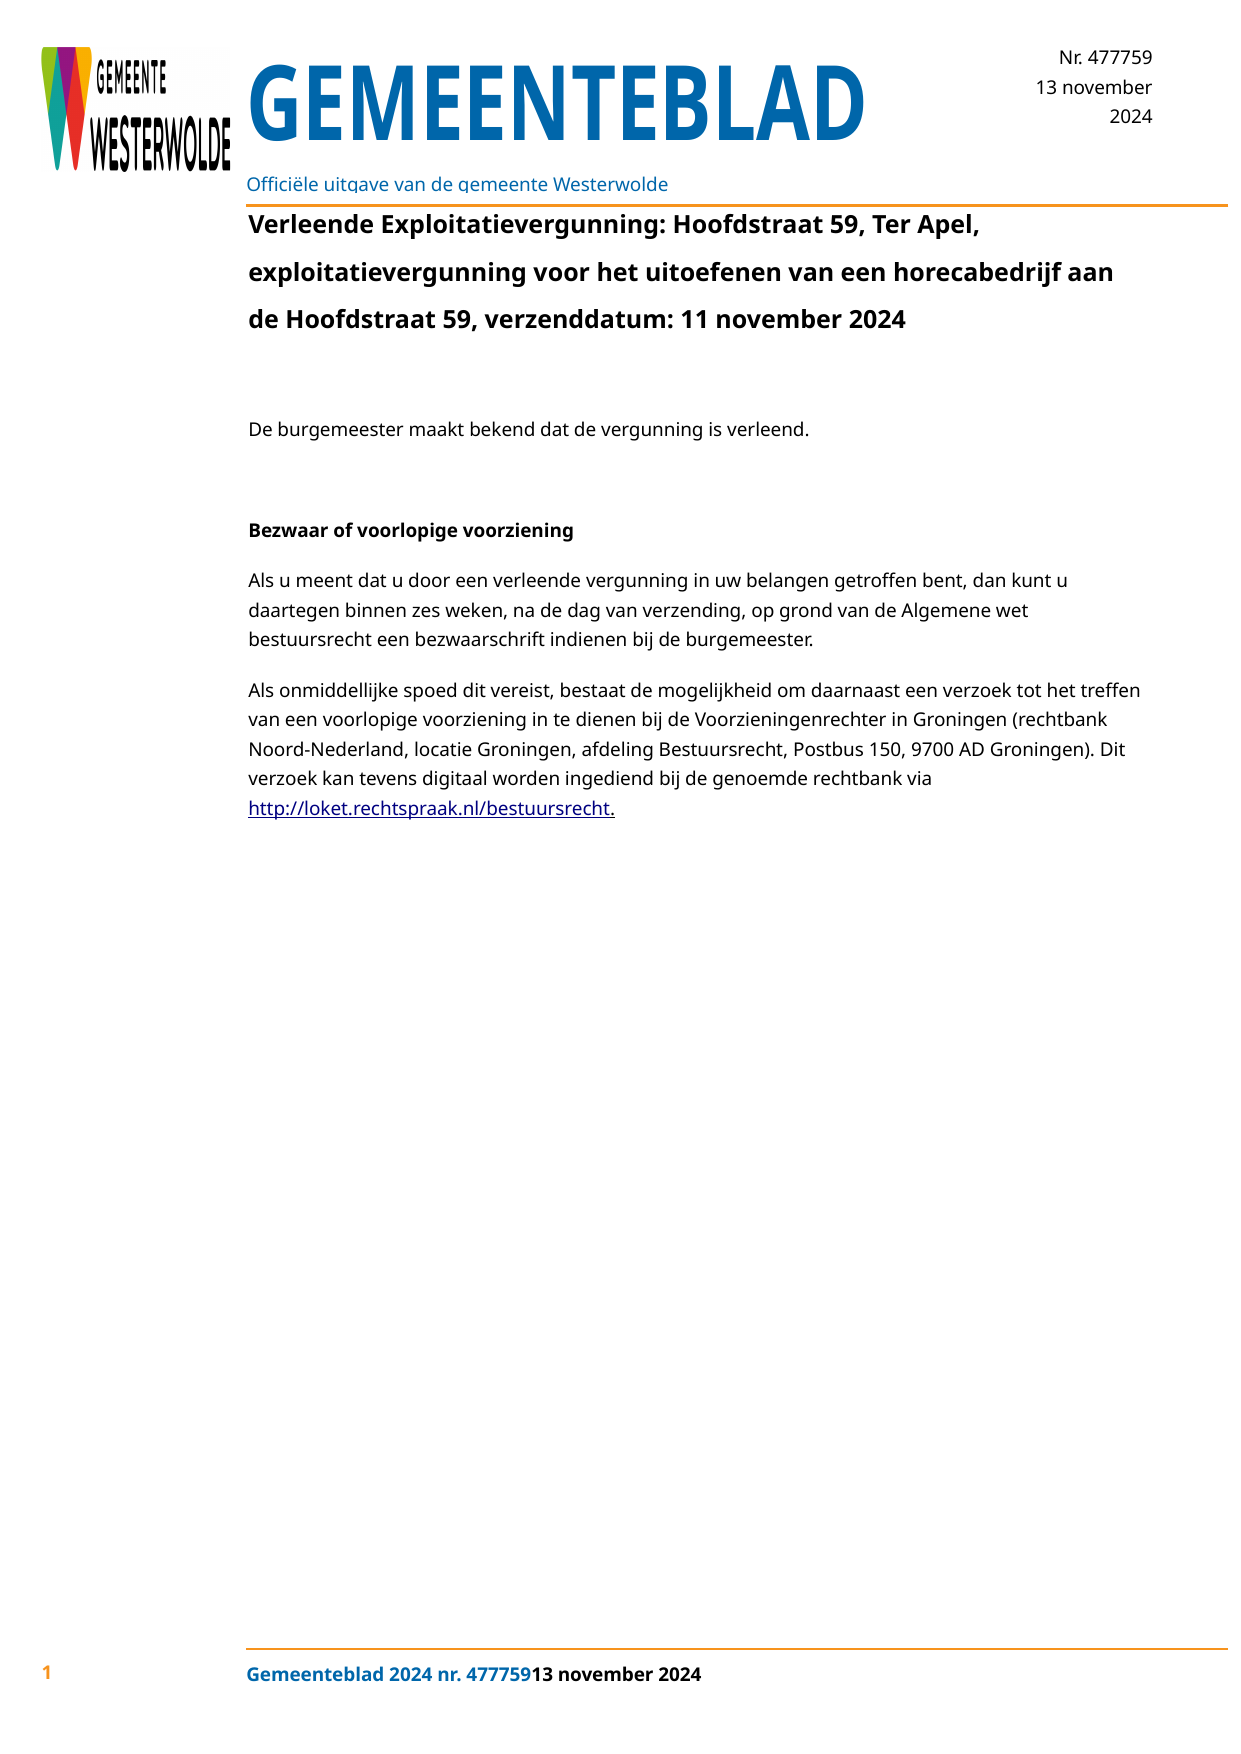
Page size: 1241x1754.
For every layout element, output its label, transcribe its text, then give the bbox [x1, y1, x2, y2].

text De burgemeester maakt bekend dat de vergunning is verleend. [248, 416, 1152, 442]
text Als u meent dat u door een verleende vergunning in uw belangen getroffen bent, dan kunt u daartegen binnen zes weken, na de dag van verzending, op grond van de Algemene wet bestuursrecht een bezwaarschrift indienen bij de burgemeester. [248, 567, 1152, 652]
text Bezwaar of voorlopige voorziening [248, 517, 1152, 542]
text Als onmiddellijke spoed dit vereist, bestaat de mogelijkheid om daarnaast een verzoek tot het treffen van een voorlopige voorziening in te dienen bij de Voorzieningenrechter in Groningen (rechtbank Noord-Nederland, locatie Groningen, afdeling Bestuursrecht, Postbus 150, 9700 AD Groningen). Dit verzoek kan tevens digitaal worden ingediend bij de genoemde rechtbank via http://loket.rechtspraak.nl/bestuursrecht. [248, 677, 1152, 821]
picture [41, 47, 231, 172]
text Verleende Exploitatievergunning: Hoofdstraat 59, Ter Apel, exploitatievergunning voor het uitoefenen van een horecabedrijf aan de Hoofdstraat 59, verzenddatum: 11 november 2024 [248, 207, 1152, 336]
